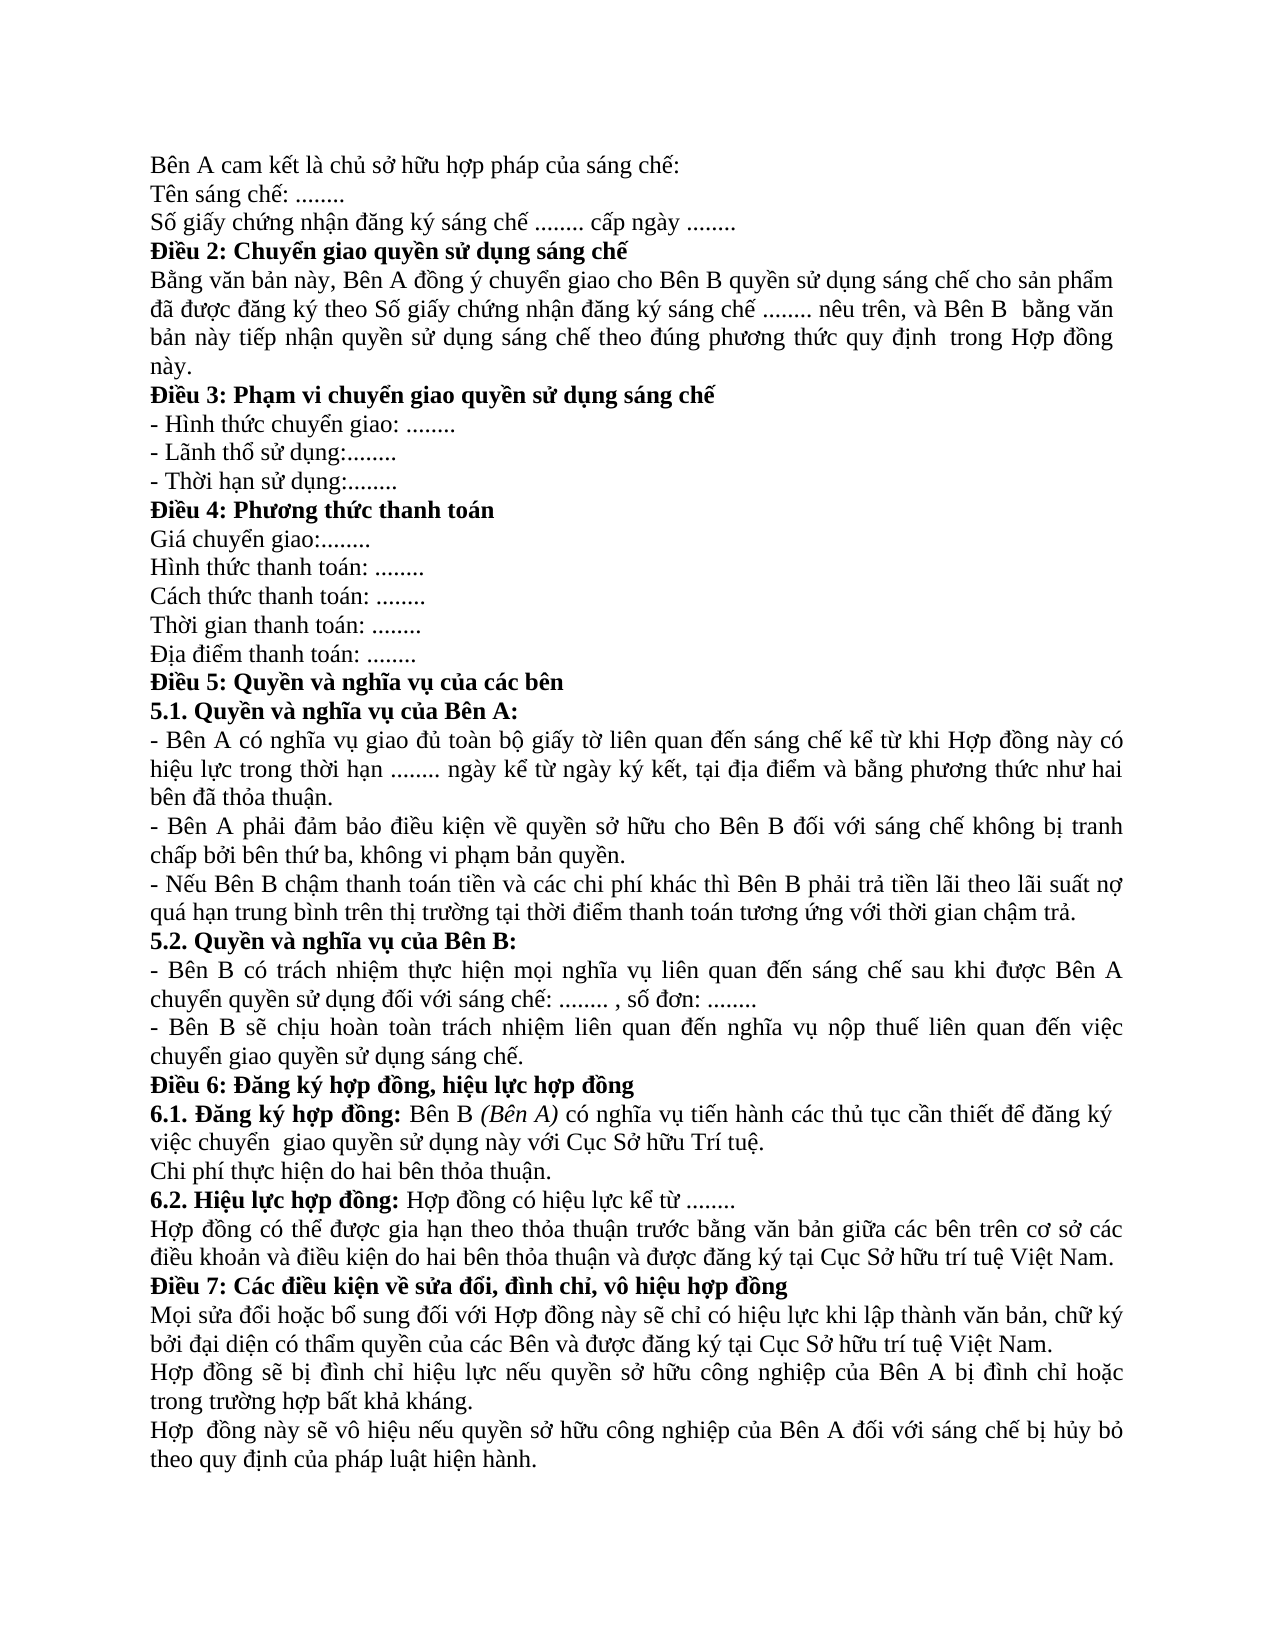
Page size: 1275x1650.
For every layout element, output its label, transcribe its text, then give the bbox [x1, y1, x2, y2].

text Bằng văn bản này, Bên A đồng ý chuyển giao cho Bên B quyền sử dụng sáng chế cho sản phẩm đã được đăng ký theo Số giấy chứng nhận đăng ký sáng chế ........ nêu trên, và Bên B bằng văn bản này tiếp nhận quyền sử dụng sáng chế theo đúng phương thức quy định trong Hợp đồng này. [150, 265, 1113, 380]
text - Nếu Bên B chậm thanh toán tiền và các chi phí khác thì Bên B phải trả tiền lãi theo lãi suất nợ quá hạn trung bình trên thị trường tại thời điểm thanh toán tương ứng với thời gian chậm trả. [150, 869, 1125, 926]
text 6.2. Hiệu lực hợp đồng: Hợp đồng có hiệu lực kể từ ........ [150, 1185, 1125, 1214]
text - Bên A phải đảm bảo điều kiện về quyền sở hữu cho Bên B đối với sáng chế không bị tranh chấp bởi bên thứ ba, không vi phạm bản quyền. [150, 811, 1125, 869]
text Hợp đồng có thể được gia hạn theo thỏa thuận trước bằng văn bản giữa các bên trên cơ sở các điều khoản và điều kiện do hai bên thỏa thuận và được đăng ký tại Cục Sở hữu trí tuệ Việt Nam. [150, 1214, 1125, 1271]
text 5.2. Quyền và nghĩa vụ của Bên B: [150, 926, 1125, 955]
text Tên sáng chế: ........ [150, 179, 1119, 207]
text Điều 6: Đăng ký hợp đồng, hiệu lực hợp đồng [150, 1070, 1113, 1099]
text - Bên A có nghĩa vụ giao đủ toàn bộ giấy tờ liên quan đến sáng chế kể từ khi Hợp đồng này có hiệu lực trong thời hạn ........ ngày kể từ ngày ký kết, tại địa điểm và bằng phương thức như hai bên đã thỏa thuận. [150, 725, 1125, 811]
text Bên A cam kết là chủ sở hữu hợp pháp của sáng chế: [150, 150, 1119, 179]
text 6.1. Đăng ký hợp đồng: Bên B (Bên A) có nghĩa vụ tiến hành các thủ tục cần thiết để đăng ký việc chuyển giao quyền sử dụng này với Cục Sở hữu Trí tuệ. [150, 1099, 1113, 1156]
text Điều 7: Các điều kiện về sửa đổi, đình chỉ, vô hiệu hợp đồng [150, 1271, 1125, 1300]
text Cách thức thanh toán: ........ [150, 581, 1119, 610]
text Điều 3: Phạm vi chuyển giao quyền sử dụng sáng chế [150, 380, 1113, 409]
text - Hình thức chuyển giao: ........ [150, 409, 1125, 437]
text Giá chuyển giao:........ [150, 524, 1119, 552]
text Hợp đồng sẽ bị đình chỉ hiệu lực nếu quyền sở hữu công nghiệp của Bên A bị đình chỉ hoặc trong trường hợp bất khả kháng. [150, 1357, 1125, 1415]
text Hợp đồng này sẽ vô hiệu nếu quyền sở hữu công nghiệp của Bên A đối với sáng chế bị hủy bỏ theo quy định của pháp luật hiện hành. [150, 1415, 1125, 1472]
text - Thời hạn sử dụng:........ [150, 466, 1125, 495]
text 5.1. Quyền và nghĩa vụ của Bên A: [150, 696, 1125, 725]
text - Bên B có trách nhiệm thực hiện mọi nghĩa vụ liên quan đến sáng chế sau khi được Bên A chuyển quyền sử dụng đối với sáng chế: ........ , số đơn: ........ [150, 955, 1125, 1012]
text Thời gian thanh toán: ........ [150, 610, 1119, 639]
text - Bên B sẽ chịu hoàn toàn trách nhiệm liên quan đến nghĩa vụ nộp thuế liên quan đến việc chuyển giao quyền sử dụng sáng chế. [150, 1012, 1125, 1070]
text Điều 2: Chuyển giao quyền sử dụng sáng chế [150, 236, 1113, 265]
text Điều 5: Quyền và nghĩa vụ của các bên [150, 667, 1125, 696]
text Địa điểm thanh toán: ........ [150, 639, 1119, 667]
text Hình thức thanh toán: ........ [150, 552, 1119, 581]
text Số giấy chứng nhận đăng ký sáng chế ........ cấp ngày ........ [150, 207, 1119, 236]
text Điều 4: Phương thức thanh toán [150, 495, 1113, 524]
text Mọi sửa đổi hoặc bổ sung đối với Hợp đồng này sẽ chỉ có hiệu lực khi lập thành văn bản, chữ ký bởi đại diện có thẩm quyền của các Bên và được đăng ký tại Cục Sở hữu trí tuệ Việt Nam. [150, 1300, 1125, 1357]
text - Lãnh thổ sử dụng:........ [150, 437, 1125, 466]
text Chi phí thực hiện do hai bên thỏa thuận. [150, 1156, 1113, 1185]
